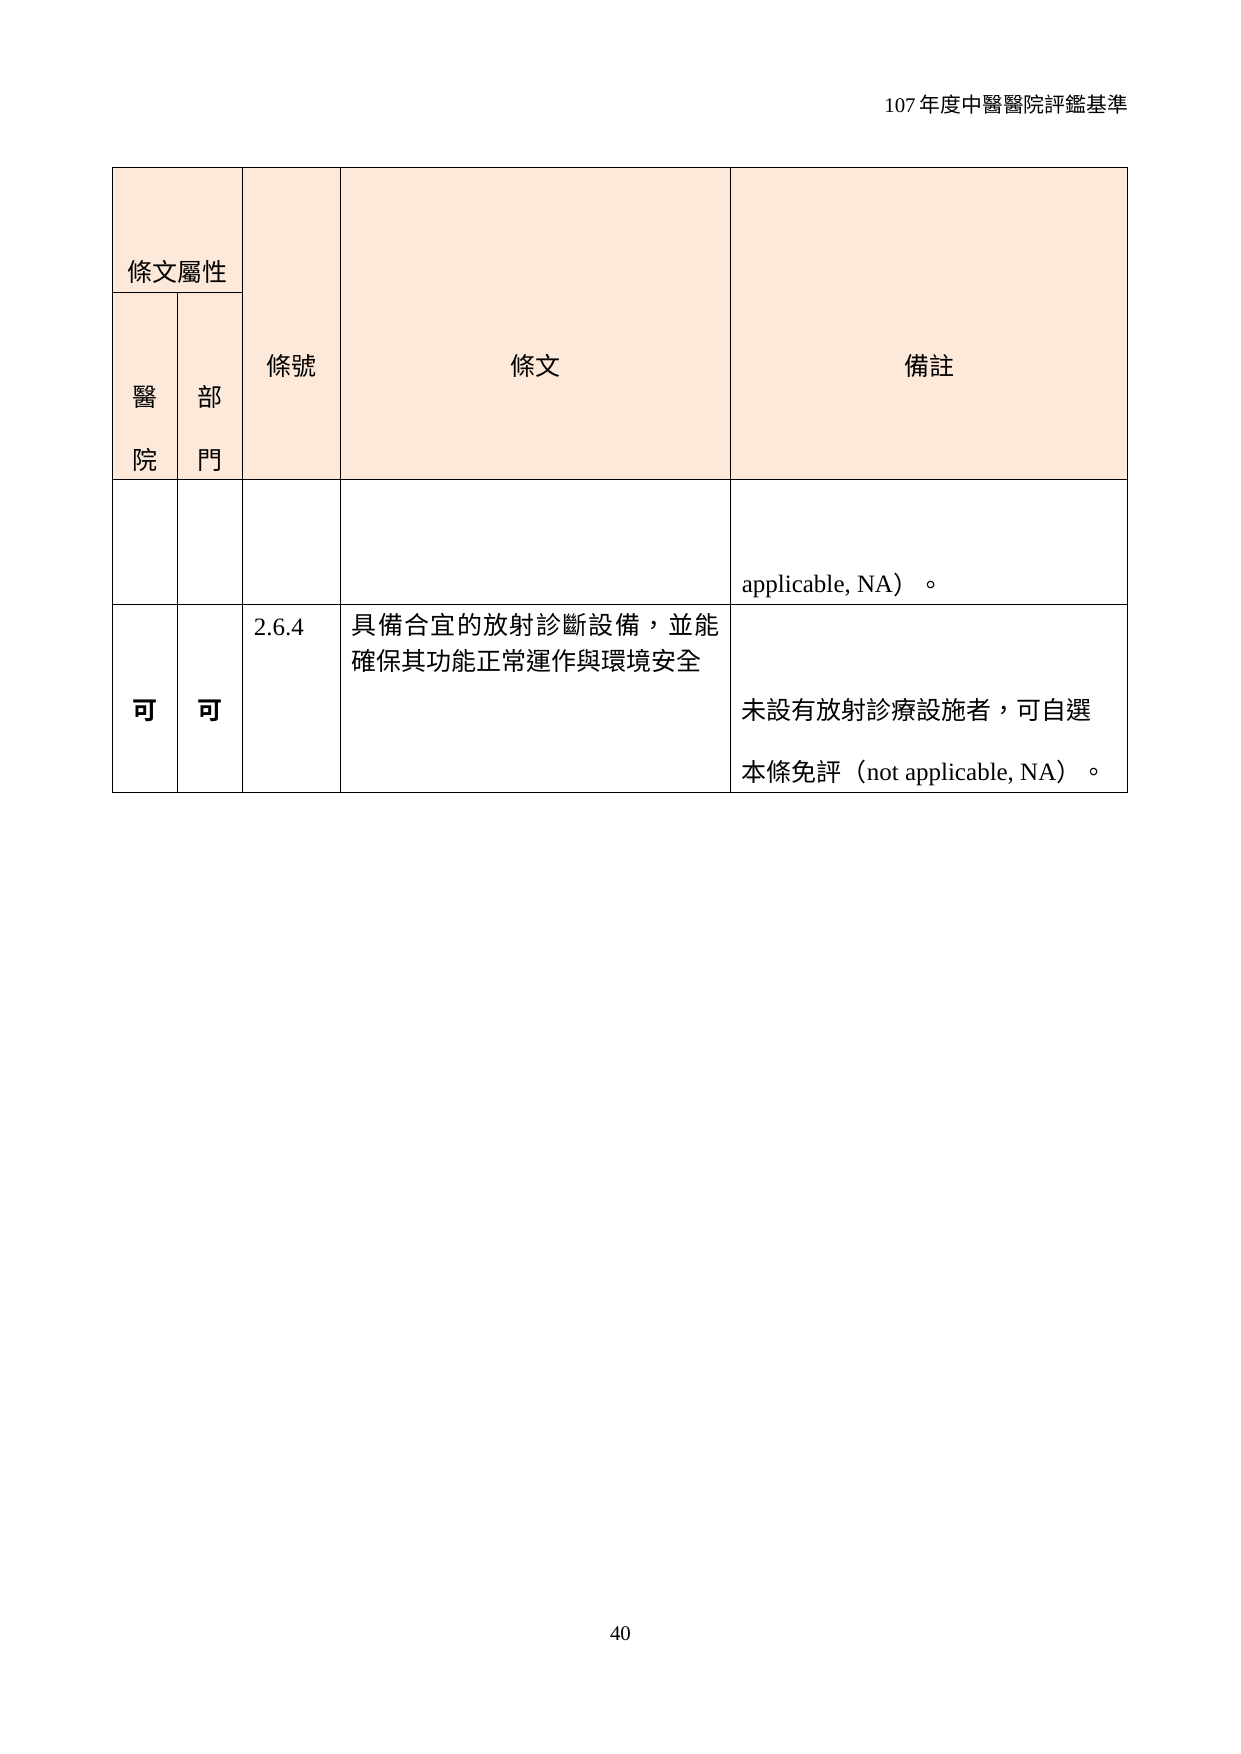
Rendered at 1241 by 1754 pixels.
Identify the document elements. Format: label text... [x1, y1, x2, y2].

table_cell applicable, NA）。 [731, 480, 1127, 604]
table_cell [178, 480, 242, 604]
table_cell 具備合宜的放射診斷設備，並能確保其功能正常運作與環境安全 [341, 605, 730, 792]
table_header 條文屬性 [113, 168, 242, 292]
table_cell 可 [178, 605, 242, 792]
table_cell 未設有放射診療設施者，可自選本條免評（not applicable, NA）。 [731, 605, 1127, 792]
table_header 備註 [731, 168, 1127, 479]
table_cell [113, 480, 177, 604]
table_cell 部門 [178, 293, 242, 479]
table_header 條號 [243, 168, 340, 479]
table_cell [243, 480, 340, 604]
table_cell 可 [113, 605, 177, 792]
table_cell 醫院 [113, 293, 177, 479]
table_cell [341, 480, 730, 604]
table_header 條文 [341, 168, 730, 479]
table_cell 2.6.4 [243, 605, 340, 792]
